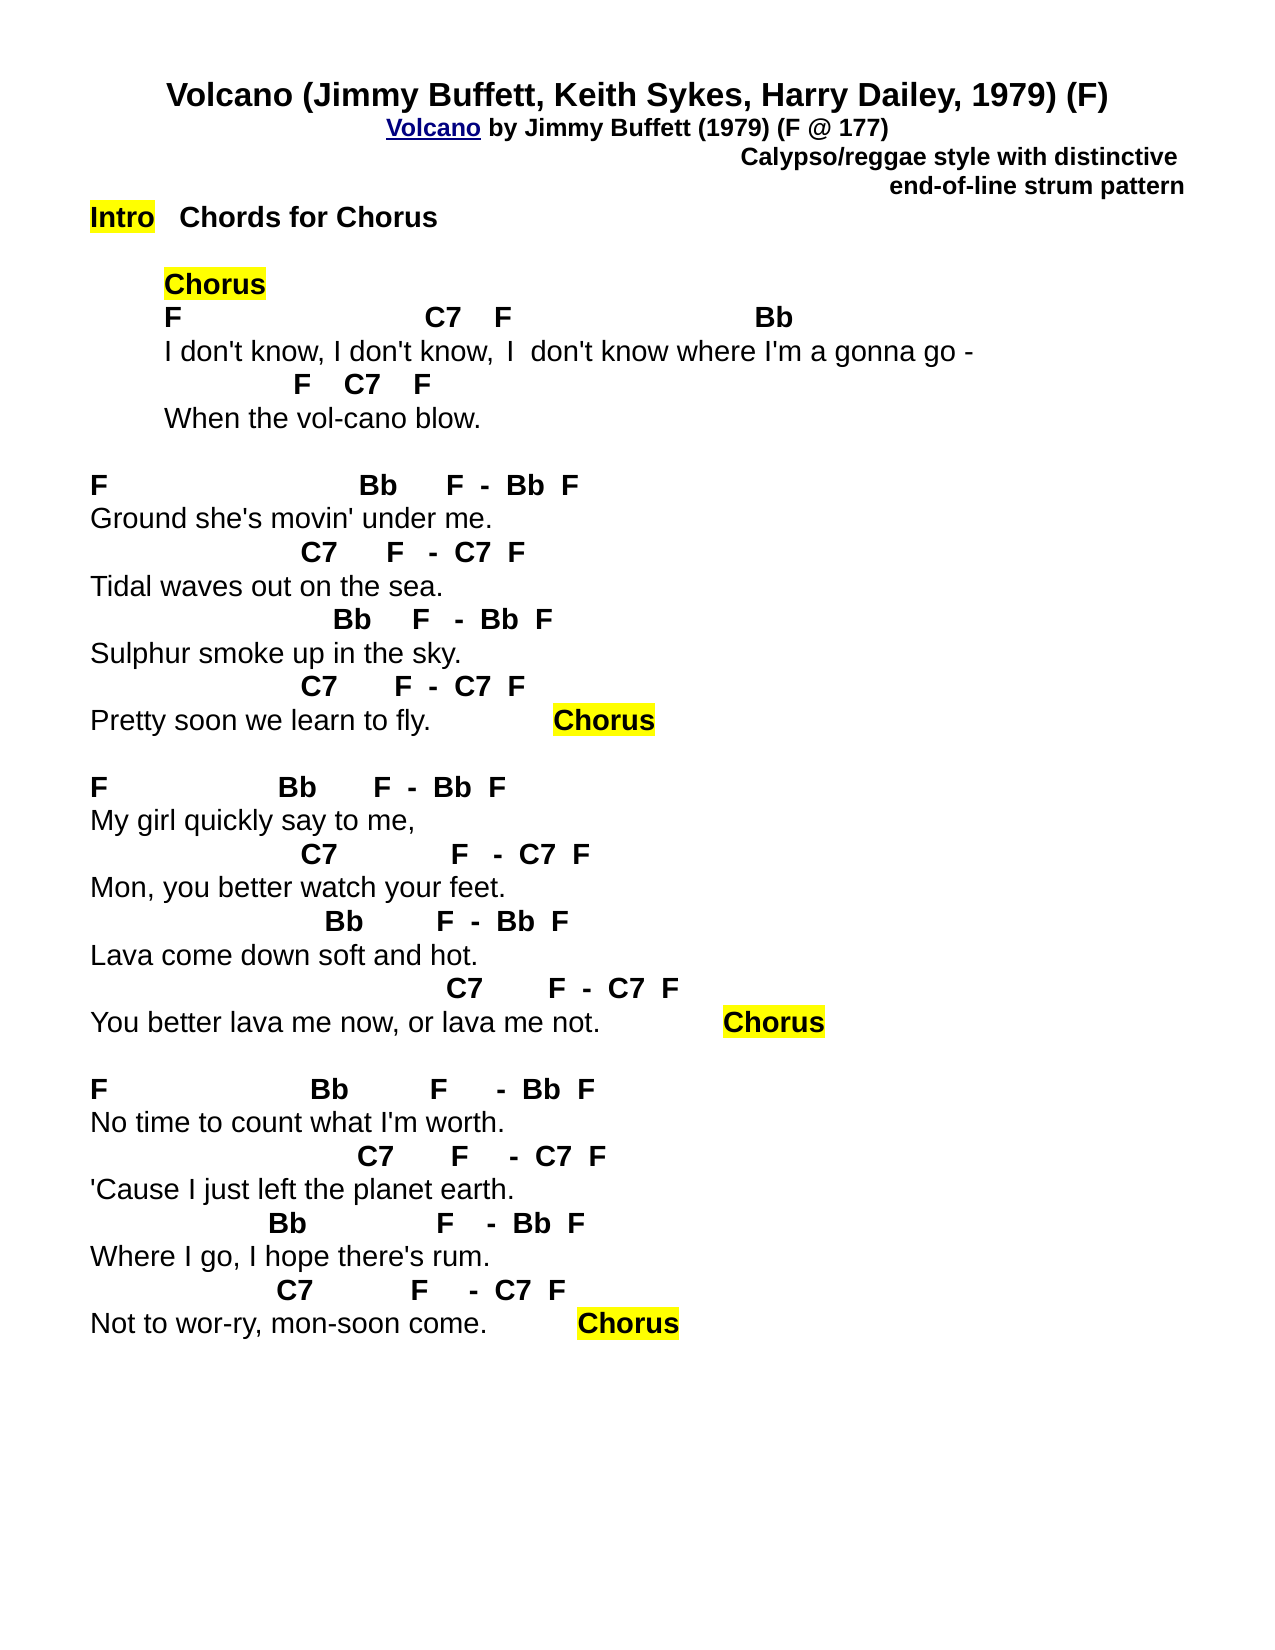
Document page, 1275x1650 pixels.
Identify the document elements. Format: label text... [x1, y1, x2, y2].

text 'Cause I just left the planet earth. [90, 1172, 1185, 1206]
text When the vol-cano blow. [164, 401, 1185, 434]
text Sulphur smoke up in the sky. [90, 636, 1185, 669]
text Where I go, I hope there's rum. [90, 1239, 1185, 1273]
text Ground she's movin' under me. [90, 502, 1185, 535]
text F C7 F [164, 367, 1185, 401]
text F Bb F - Bb F [90, 1072, 1185, 1105]
text Lava come down soft and hot. [90, 938, 1185, 971]
text C7 F - C7 F [90, 837, 1185, 871]
text Bb F - Bb F [90, 1206, 1185, 1239]
text My girl quickly say to me, [90, 803, 1185, 837]
text F Bb F - Bb F [90, 770, 1185, 803]
text Volcano by Jimmy Buffett (1979) (F @ 177) [90, 113, 1185, 142]
text I don't know, I don't know, I don't know where I'm a gonna go - [164, 334, 1185, 367]
text Intro Chords for Chorus [90, 200, 1185, 233]
text C7 F - C7 F [90, 1273, 1185, 1307]
text Calypso/reggae style with distinctive end-of-line strum pattern [90, 142, 1185, 200]
text Mon, you better watch your feet. [90, 871, 1185, 904]
text Volcano (Jimmy Buffett, Keith Sykes, Harry Dailey, 1979) (F) [90, 75, 1185, 113]
text C7 F - C7 F [90, 971, 1185, 1005]
text Tidal waves out on the sea. [90, 569, 1185, 602]
text F Bb F - Bb F [90, 468, 1185, 502]
text C7 F - C7 F [90, 1139, 1185, 1172]
text Pretty soon we learn to fly. Chorus [90, 703, 1185, 736]
text C7 F - C7 F [90, 669, 1185, 703]
text F C7 F Bb [164, 300, 1185, 334]
text Bb F - Bb F [90, 904, 1185, 938]
text You better lava me now, or lava me not. Chorus [90, 1005, 1185, 1038]
text Chorus [164, 267, 1185, 300]
text C7 F - C7 F [90, 535, 1185, 569]
text Bb F - Bb F [90, 602, 1185, 636]
text Not to wor-ry, mon-soon come. Chorus [90, 1307, 1185, 1340]
text No time to count what I'm worth. [90, 1105, 1185, 1139]
